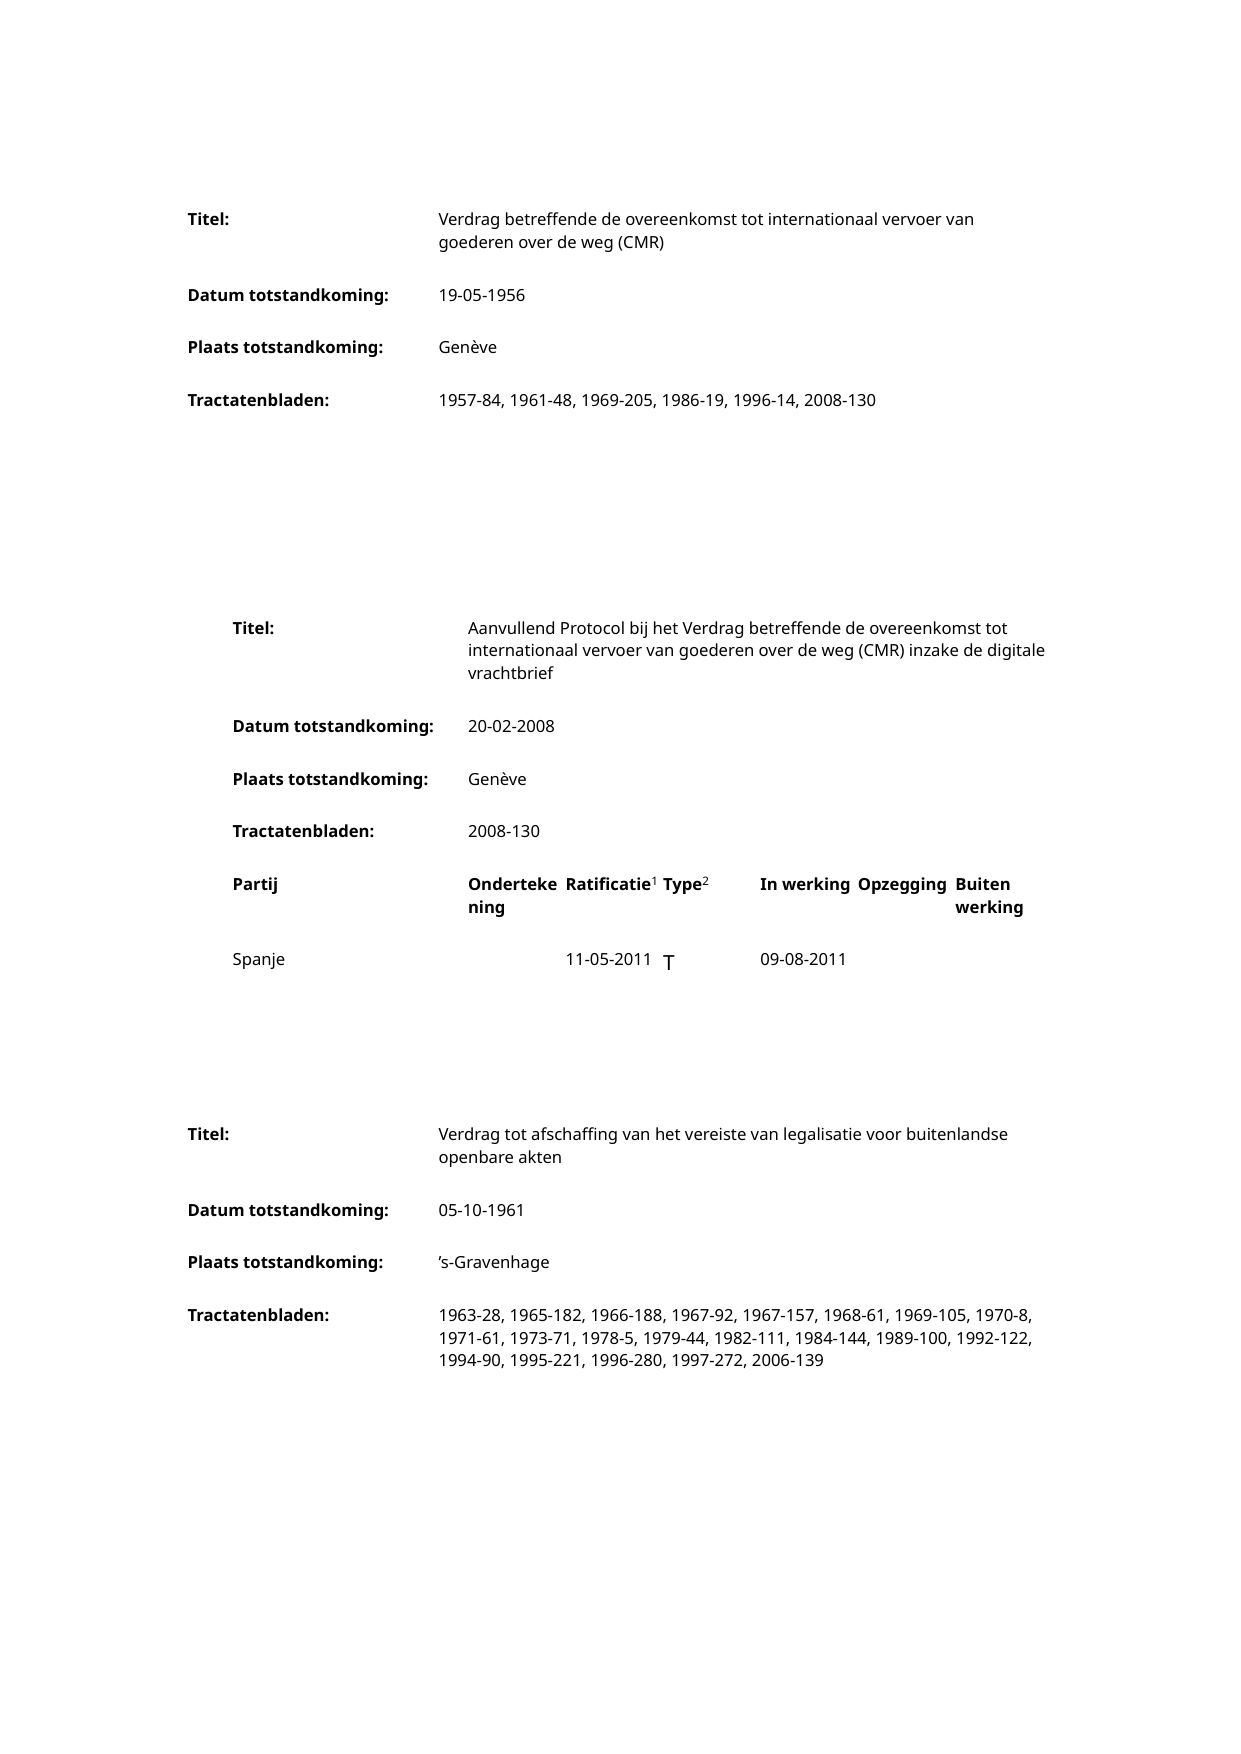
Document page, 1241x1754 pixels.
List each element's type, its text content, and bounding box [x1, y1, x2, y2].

table_header Titel: [188, 208, 438, 283]
table_cell Plaats totstandkoming: [188, 1251, 438, 1303]
table_cell Genève [468, 767, 1053, 820]
table_cell [188, 1402, 1053, 1460]
table_cell Type2 [663, 873, 760, 948]
table_cell [188, 441, 1053, 500]
table_cell Plaats totstandkoming: [233, 767, 468, 820]
table_cell Plaats totstandkoming: [188, 336, 438, 389]
table_cell Tractatenbladen: [188, 389, 438, 441]
table_cell Tractatenbladen: [233, 820, 468, 872]
table_header Verdrag betreffende de overeenkomst tot internationaal vervoer van goederen over de weg (CMR) [438, 208, 1053, 283]
table_cell [955, 948, 1053, 1006]
table_cell Datum totstandkoming: [233, 714, 468, 767]
table_cell Ratificatie1 [565, 873, 663, 948]
table_cell Datum totstandkoming: [188, 283, 438, 336]
table_cell Ondertekening [468, 873, 565, 948]
table_cell T [663, 948, 760, 1006]
table_header Aanvullend Protocol bij het Verdrag betreffende de overeenkomst tot internationaal vervoer van goederen over de weg (CMR) inzake de digitale vrachtbrief [468, 616, 1053, 714]
table_cell 05-10-1961 [438, 1198, 1053, 1251]
table_cell 1957-84, 1961-48, 1969-205, 1986-19, 1996-14, 2008-130 [438, 389, 1053, 441]
table_cell Buiten werking [955, 873, 1053, 948]
table_cell Genève [438, 336, 1053, 389]
table_header Titel: [233, 616, 468, 714]
table_cell Tractatenbladen: [188, 1304, 438, 1402]
table_cell [468, 948, 565, 1006]
table_cell Datum totstandkoming: [188, 1198, 438, 1251]
table_cell 19-05-1956 [438, 283, 1053, 336]
table_cell Opzegging [858, 873, 955, 948]
table_cell 1963-28, 1965-182, 1966-188, 1967-92, 1967-157, 1968-61, 1969-105, 1970-8, 1971-61, 1973-71, 1978-5, 1979-44, 1982-111, 1984-144, 1989-100, 1992-122, 1994-90, 1995-221, 1996-280, 1997-272, 2006-139 [438, 1304, 1053, 1402]
table_cell 09-08-2011 [760, 948, 858, 1006]
table_cell ’s-Gravenhage [438, 1251, 1053, 1303]
table_header Titel: [188, 1123, 438, 1198]
table_cell In werking [760, 873, 858, 948]
table_cell 11-05-2011 [565, 948, 663, 1006]
table_header Verdrag tot afschaffing van het vereiste van legalisatie voor buitenlandse openbare akten [438, 1123, 1053, 1198]
table_cell 20-02-2008 [468, 714, 1053, 767]
table_cell Spanje [233, 948, 468, 1006]
table_cell 2008-130 [468, 820, 1053, 872]
table_cell Partij [233, 873, 468, 948]
table_cell [858, 948, 955, 1006]
